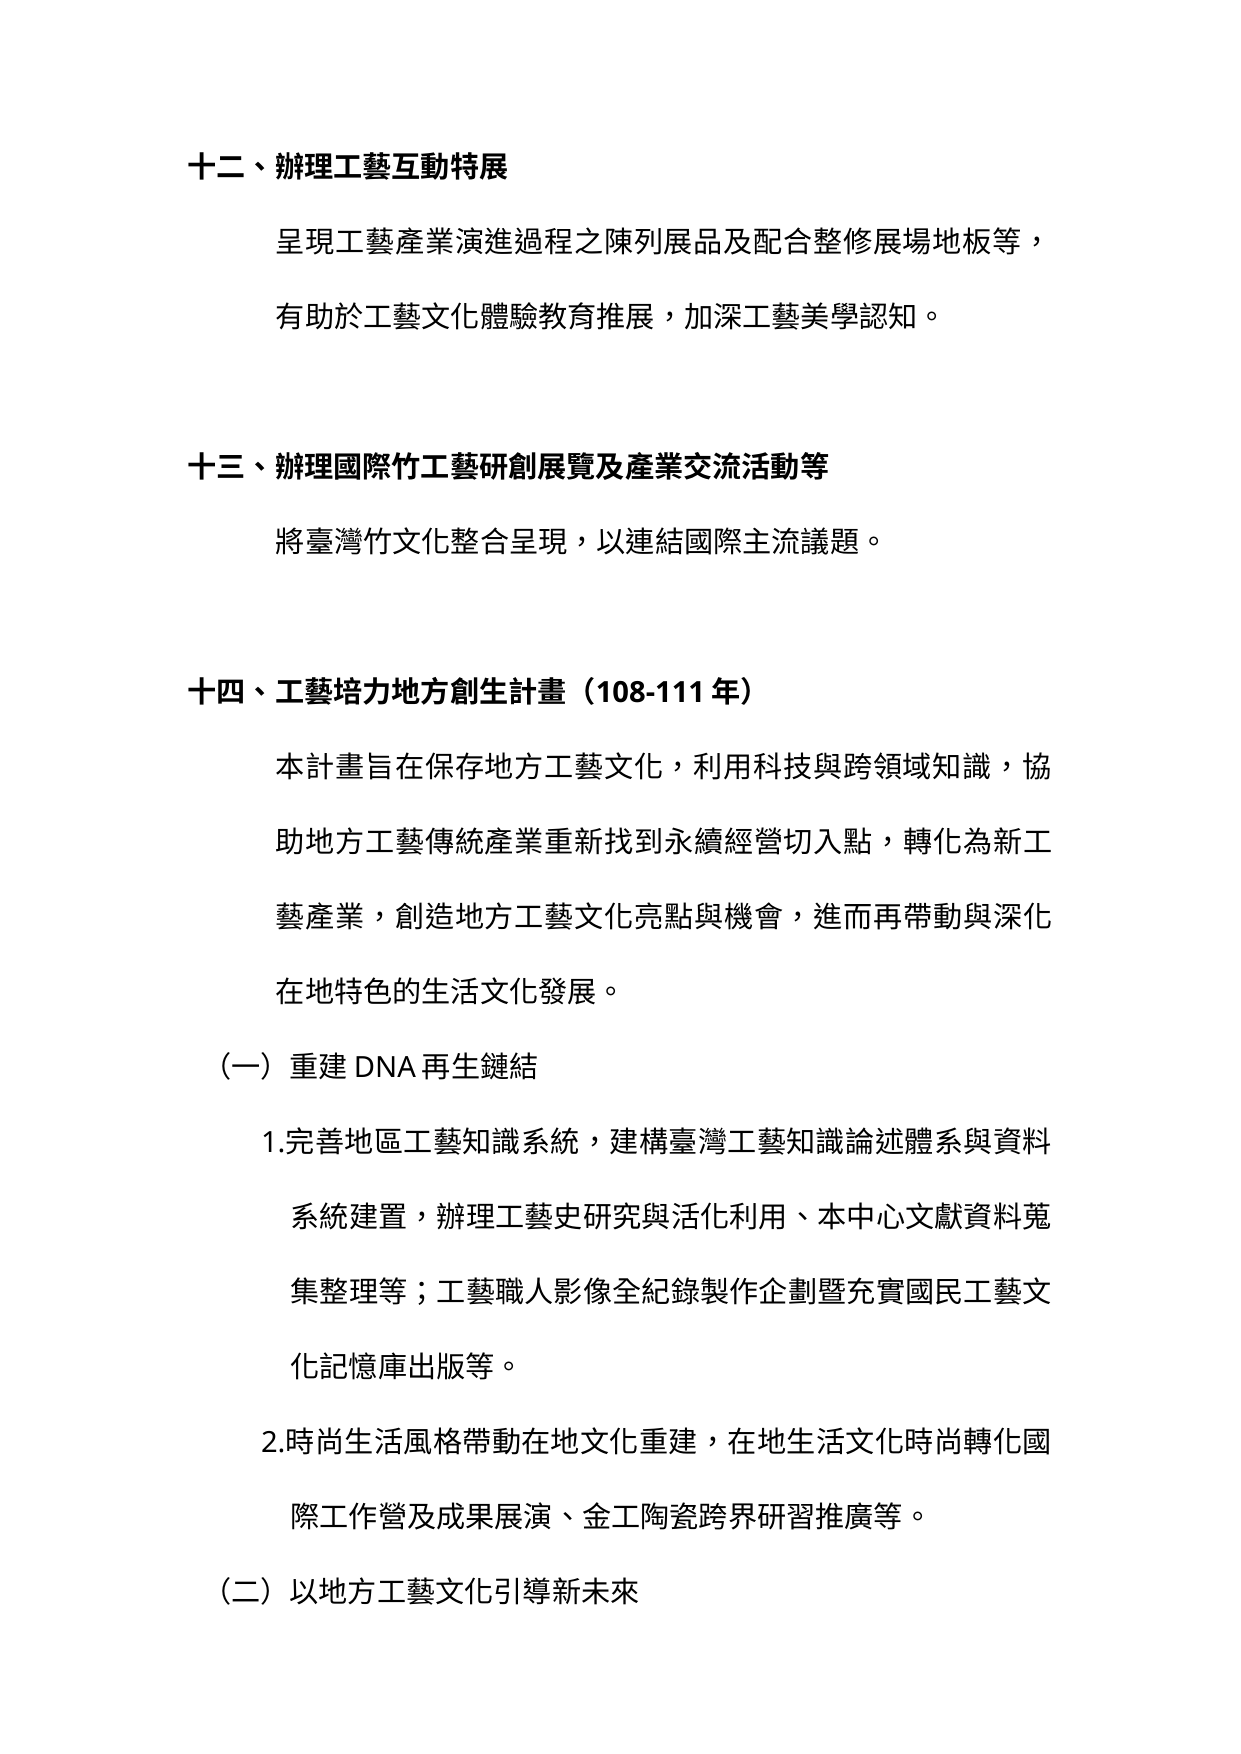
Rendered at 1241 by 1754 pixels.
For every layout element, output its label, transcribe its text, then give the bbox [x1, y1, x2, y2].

text 十四、工藝培力地方創生計畫（108-111年） [187, 652, 1053, 727]
text 1.完善地區工藝知識系統，建構臺灣工藝知識論述體系與資料系統建置，辦理工藝史研究與活化利用、本中心文獻資料蒐集整理等；工藝職人影像全紀錄製作企劃暨充實國民工藝文化記憶庫出版等。 [261, 1102, 1053, 1402]
text （一）重建DNA再生鏈結 [202, 1027, 1053, 1102]
text 十三、辦理國際竹工藝研創展覽及產業交流活動等 [187, 427, 1053, 502]
text 將臺灣竹文化整合呈現，以連結國際主流議題。 [276, 502, 1053, 577]
text 十二、辦理工藝互動特展 [187, 127, 1053, 202]
text 本計畫旨在保存地方工藝文化，利用科技與跨領域知識，協助地方工藝傳統產業重新找到永續經營切入點，轉化為新工藝產業，創造地方工藝文化亮點與機會，進而再帶動與深化在地特色的生活文化發展。 [276, 727, 1053, 1027]
text （二）以地方工藝文化引導新未來 [202, 1552, 1053, 1627]
text 2.時尚生活風格帶動在地文化重建，在地生活文化時尚轉化國際工作營及成果展演、金工陶瓷跨界研習推廣等。 [261, 1402, 1053, 1552]
text 呈現工藝產業演進過程之陳列展品及配合整修展場地板等，有助於工藝文化體驗教育推展，加深工藝美學認知。 [276, 202, 1053, 352]
